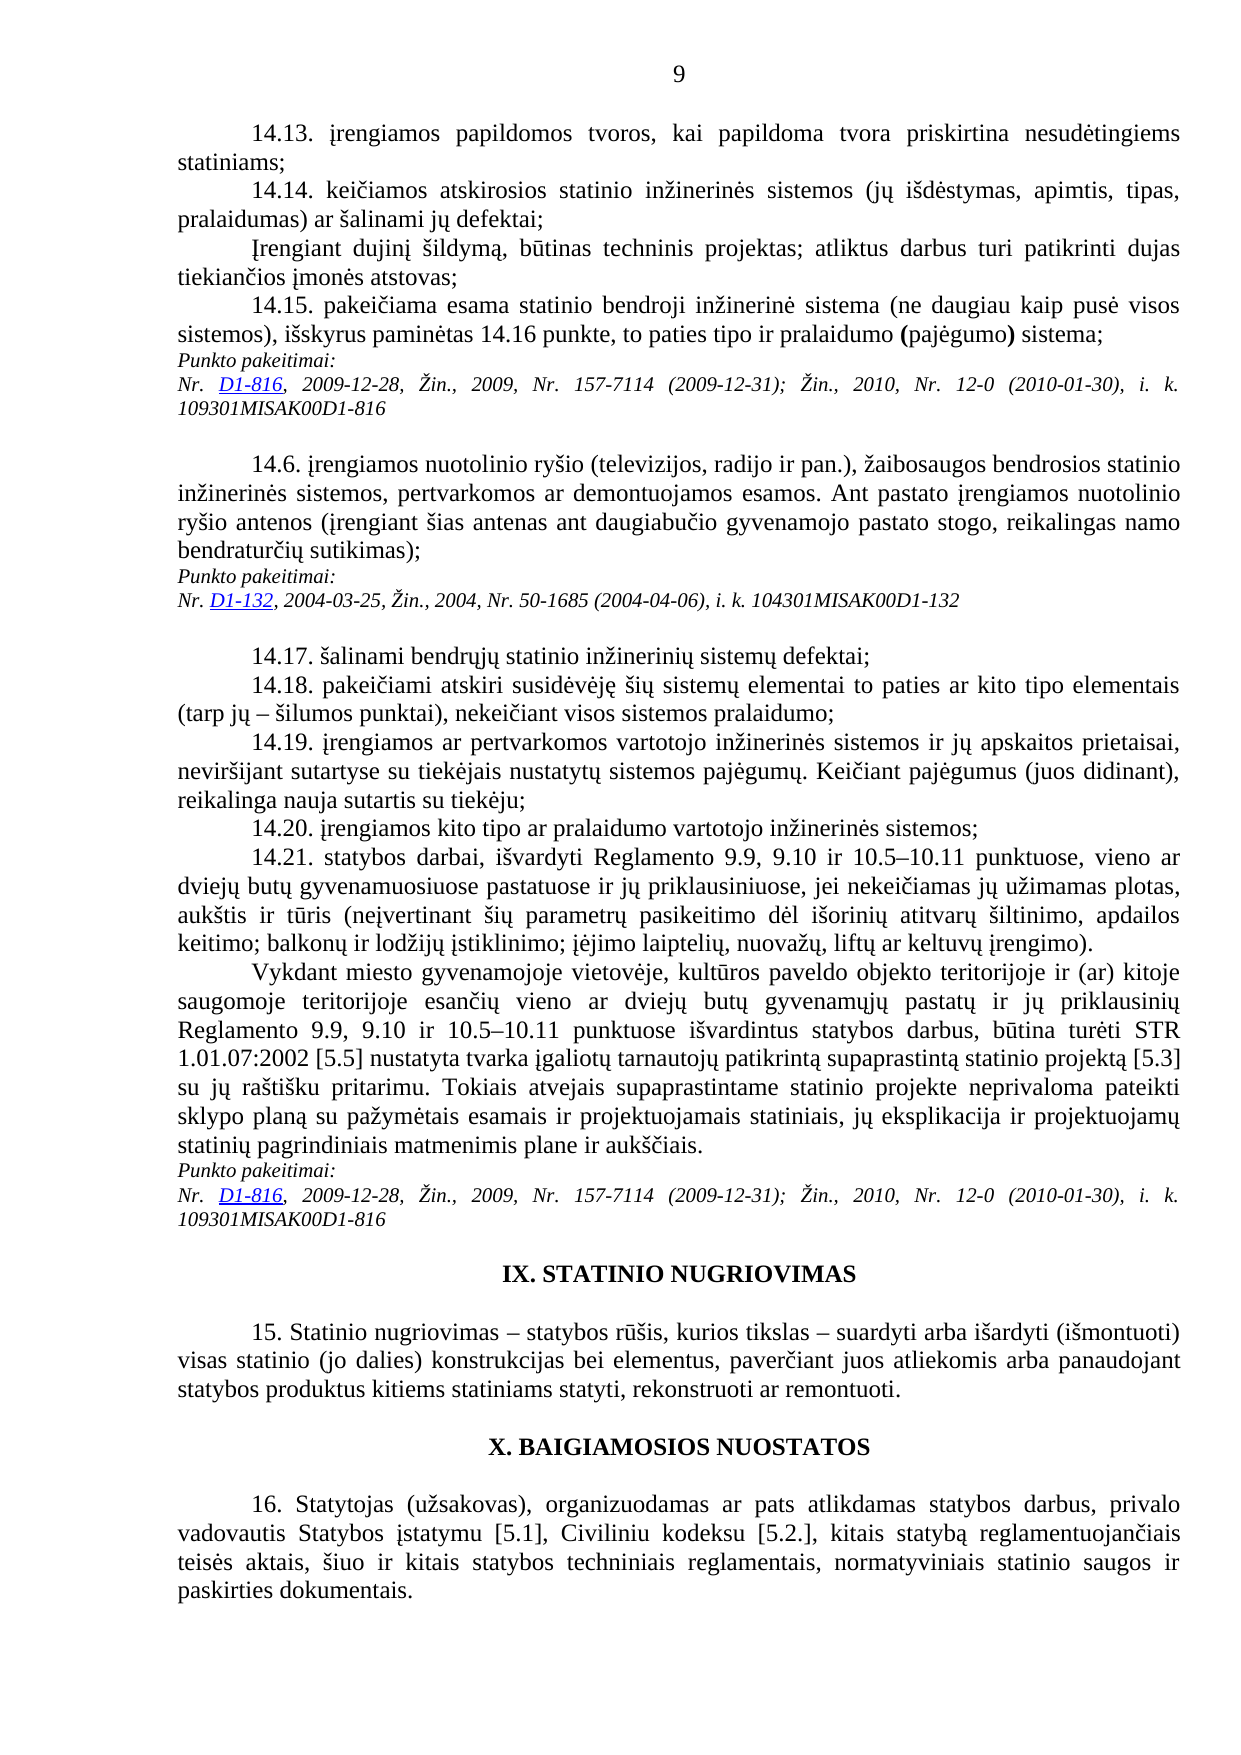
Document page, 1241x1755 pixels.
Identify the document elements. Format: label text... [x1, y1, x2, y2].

text Nr. D1-816, 2009-12-28, Žin., 2009, Nr. 157-7114 (2009-12-31); Žin., 2010, Nr. 12-0 (2010-01-30), i. k. 109301MISAK00D1-816 [177, 1182, 1181, 1231]
text 14.20. įrengiamos kito tipo ar pralaidumo vartotojo inžinerinės sistemos; [177, 813, 1181, 842]
text Punkto pakeitimai: [177, 1158, 1181, 1182]
text Vykdant miesto gyvenamojoje vietovėje, kultūros paveldo objekto teritorijoje ir (ar) kitoje saugomoje teritorijoje esančių vieno ar dviejų butų gyvenamųjų pastatų ir jų priklausinių Reglamento 9.9, 9.10 ir 10.5–10.11 punktuose išvardintus statybos darbus, būtina turėti STR 1.01.07:2002 [5.5] nustatyta tvarka įgaliotų tarnautojų patikrintą supaprastintą statinio projektą [5.3] su jų raštišku pritarimu. Tokiais atvejais supaprastintame statinio projekte neprivaloma pateikti sklypo planą su pažymėtais esamais ir projektuojamais statiniais, jų eksplikacija ir projektuojamų statinių pagrindiniais matmenimis plane ir aukščiais. [177, 957, 1181, 1158]
text 14.21. statybos darbai, išvardyti Reglamento 9.9, 9.10 ir 10.5–10.11 punktuose, vieno ar dviejų butų gyvenamuosiuose pastatuose ir jų priklausiniuose, jei nekeičiamas jų užimamas plotas, aukštis ir tūris (neįvertinant šių parametrų pasikeitimo dėl išorinių atitvarų šiltinimo, apdailos keitimo; balkonų ir lodžijų įstiklinimo; įėjimo laiptelių, nuovažų, liftų ar keltuvų įrengimo). [177, 842, 1181, 957]
text Nr. D1-816, 2009-12-28, Žin., 2009, Nr. 157-7114 (2009-12-31); Žin., 2010, Nr. 12-0 (2010-01-30), i. k. 109301MISAK00D1-816 [177, 372, 1181, 420]
text 15. Statinio nugriovimas – statybos rūšis, kurios tikslas – suardyti arba išardyti (išmontuoti) visas statinio (jo dalies) konstrukcijas bei elementus, paverčiant juos atliekomis arba panaudojant statybos produktus kitiems statiniams statyti, rekonstruoti ar remontuoti. [177, 1317, 1181, 1403]
text 14.15. pakeičiama esama statinio bendroji inžinerinė sistema (ne daugiau kaip pusė visos sistemos), išskyrus paminėtas 14.16 punkte, to paties tipo ir pralaidumo (pajėgumo) sistema; [177, 291, 1181, 348]
text Punkto pakeitimai: [177, 564, 1181, 588]
text 14.6. įrengiamos nuotolinio ryšio (televizijos, radijo ir pan.), žaibosaugos bendrosios statinio inžinerinės sistemos, pertvarkomos ar demontuojamos esamos. Ant pastato įrengiamos nuotolinio ryšio antenos (įrengiant šias antenas ant daugiabučio gyvenamojo pastato stogo, reikalingas namo bendraturčių sutikimas); [177, 449, 1181, 564]
text 14.18. pakeičiami atskiri susidėvėję šių sistemų elementai to paties ar kito tipo elementais (tarp jų – šilumos punktai), nekeičiant visos sistemos pralaidumo; [177, 670, 1181, 727]
text X. BAIGIAMOSIOS NUOSTATOS [177, 1432, 1181, 1461]
text Nr. D1-132, 2004-03-25, Žin., 2004, Nr. 50-1685 (2004-04-06), i. k. 104301MISAK00D1-132 [177, 588, 1181, 612]
text 14.19. įrengiamos ar pertvarkomos vartotojo inžinerinės sistemos ir jų apskaitos prietaisai, neviršijant sutartyse su tiekėjais nustatytų sistemos pajėgumų. Keičiant pajėgumus (juos didinant), reikalinga nauja sutartis su tiekėju; [177, 727, 1181, 813]
text 14.13. įrengiamos papildomos tvoros, kai papildoma tvora priskirtina nesudėtingiems statiniams; [177, 118, 1181, 176]
text 14.17. šalinami bendrųjų statinio inžinerinių sistemų defektai; [177, 641, 1181, 670]
text 16. Statytojas (užsakovas), organizuodamas ar pats atlikdamas statybos darbus, privalo vadovautis Statybos įstatymu [5.1], Civiliniu kodeksu [5.2.], kitais statybą reglamentuojančiais teisės aktais, šiuo ir kitais statybos techniniais reglamentais, normatyviniais statinio saugos ir paskirties dokumentais. [177, 1489, 1181, 1604]
text Punkto pakeitimai: [177, 348, 1181, 372]
text IX. STATINIO NUGRIOVIMAS [177, 1259, 1181, 1288]
text 14.14. keičiamos atskirosios statinio inžinerinės sistemos (jų išdėstymas, apimtis, tipas, pralaidumas) ar šalinami jų defektai; [177, 176, 1181, 233]
text Įrengiant dujinį šildymą, būtinas techninis projektas; atliktus darbus turi patikrinti dujas tiekiančios įmonės atstovas; [177, 233, 1181, 291]
